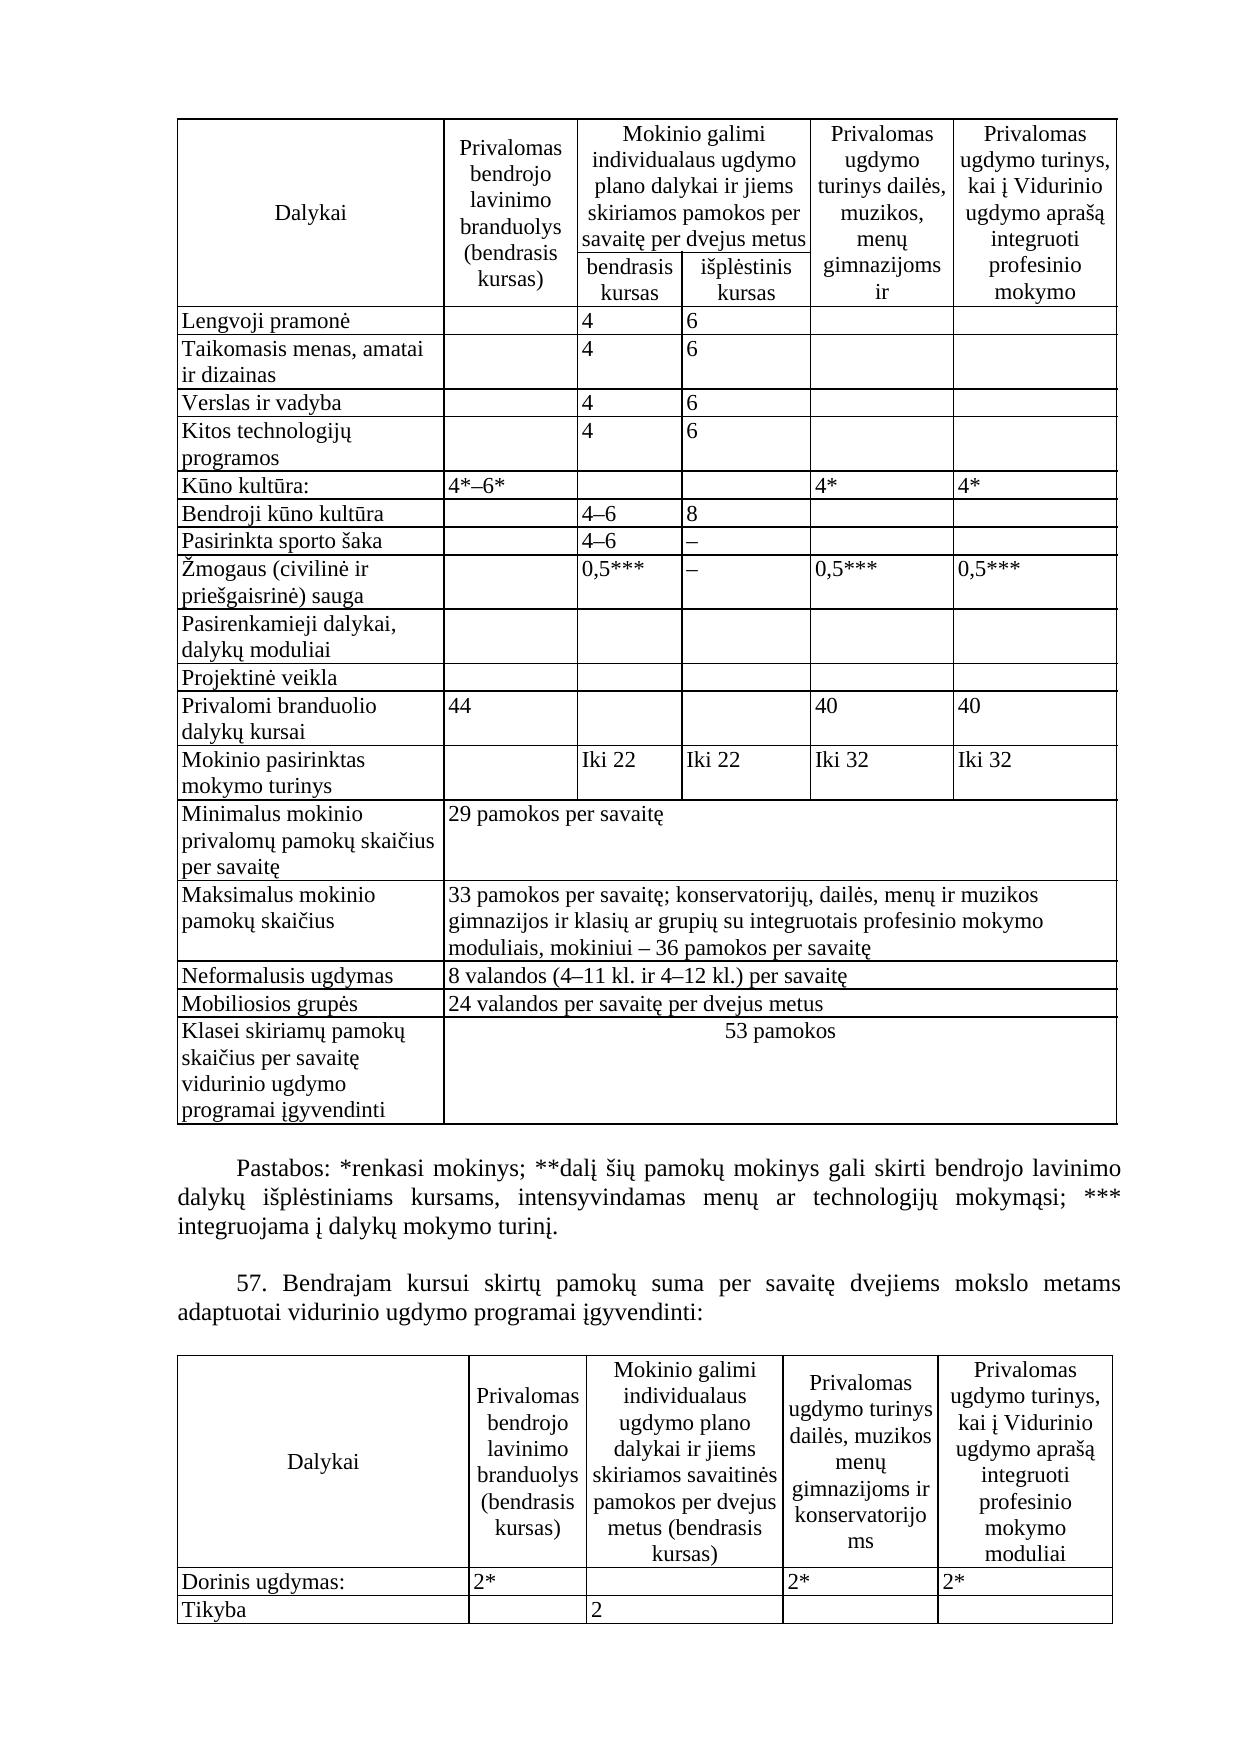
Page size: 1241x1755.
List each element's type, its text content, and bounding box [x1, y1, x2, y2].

table_cell 6 [806, 307, 810, 334]
table_cell 2 [587, 1596, 591, 1623]
table_cell 4 [578, 335, 681, 388]
table_cell [811, 610, 953, 662]
table_cell [954, 390, 958, 416]
table_cell [1112, 307, 1116, 334]
table_cell [683, 692, 810, 744]
table_cell [573, 500, 577, 526]
table_cell [954, 528, 958, 554]
table_cell 4–6 [578, 500, 582, 526]
table_cell [806, 472, 810, 498]
table_cell [954, 664, 958, 690]
table_cell [587, 1568, 591, 1595]
table_cell [578, 610, 681, 662]
table_cell [811, 417, 953, 470]
table_cell [949, 307, 953, 334]
table_cell [582, 1596, 586, 1623]
table_cell 4–6 [578, 528, 582, 554]
table_cell Iki 32 [811, 746, 953, 799]
table_cell 8 [806, 500, 810, 526]
table_header Dalykai [178, 120, 443, 306]
table_cell [573, 664, 577, 690]
table_cell [954, 610, 1116, 662]
table_cell 4 [578, 307, 582, 334]
table_cell 4* [954, 472, 958, 498]
table_cell [1108, 1596, 1112, 1623]
table_cell [949, 390, 953, 416]
table_cell [954, 307, 958, 334]
table_cell [1112, 664, 1116, 690]
table_cell 4* [949, 472, 953, 498]
table_cell [683, 610, 810, 662]
table_cell – [683, 556, 810, 608]
table_cell [1112, 390, 1116, 416]
text 57. Bendrajam kursui skirtų pamokų suma per savaitę dvejiems mokslo metams adaptuotai vidurinio ugdymo programai įgyvendinti: [177, 1268, 1122, 1326]
table_cell 2* [582, 1568, 586, 1595]
table_cell [949, 528, 953, 554]
table_cell [578, 472, 582, 498]
table_cell [954, 500, 958, 526]
table_cell [811, 664, 815, 690]
text Pastabos: *renkasi mokinys; **dalį šių pamokų mokinys gali skirti bendrojo lavinimo dalykų išplėstiniams kursams, intensyvindamas menų ar technologijų mokymąsi; *** integruojama į dalykų mokymo turinį. [177, 1153, 1122, 1239]
table_cell – [806, 528, 810, 554]
table_cell 40 [954, 692, 1116, 744]
table_header Privalomas bendrojo lavinimo branduolys (bendrasis kursas) [470, 1356, 586, 1567]
table_cell 6 [806, 390, 810, 416]
table_cell [578, 664, 582, 690]
table_cell 4 [578, 390, 582, 416]
table_cell [573, 307, 577, 334]
table_cell 6 [683, 335, 810, 388]
table_cell [445, 556, 577, 608]
table_cell [811, 528, 815, 554]
table_cell [811, 390, 815, 416]
table_cell [806, 664, 810, 690]
table_cell 6 [683, 417, 810, 470]
table_cell [949, 500, 953, 526]
table_header Privalomas ugdymo turinys dailės, muzikos menų gimnazijoms ir konservatorijoms [784, 1356, 937, 1567]
table_cell 0,5*** [578, 556, 681, 608]
table_cell [573, 390, 577, 416]
table_cell [445, 610, 577, 662]
table_cell [811, 335, 953, 388]
table_cell [811, 500, 815, 526]
table_cell 40 [811, 692, 953, 744]
table_cell 4* [811, 472, 815, 498]
table_cell [954, 335, 1116, 388]
table_cell 0,5*** [811, 556, 953, 608]
table_cell [578, 692, 681, 744]
table_cell 29 pamokos per savaitę [445, 801, 1116, 879]
table_header Privalomas bendrojo lavinimo branduolys (bendrasis kursas) [445, 120, 577, 306]
table_cell [954, 417, 1116, 470]
table_cell [1112, 500, 1116, 526]
table_cell 4*–6* [573, 472, 577, 498]
table_cell 4 [578, 417, 681, 470]
table_cell [573, 528, 577, 554]
table_cell [445, 746, 577, 799]
table_cell 0,5*** [954, 556, 1116, 608]
table_cell Iki 22 [578, 746, 681, 799]
table_cell Iki 22 [683, 746, 810, 799]
table_cell 53 pamokos [445, 1018, 1116, 1123]
table_header Dalykai [178, 1356, 468, 1567]
table_cell [811, 307, 815, 334]
table_cell [445, 335, 577, 388]
table_cell 2* [1108, 1568, 1112, 1595]
table_cell [1112, 528, 1116, 554]
table_cell Maksimalus mokinio pamokų skaičius [178, 881, 443, 960]
table_cell Iki 32 [954, 746, 1116, 799]
table_cell 4* [1112, 472, 1116, 498]
table_cell 44 [445, 692, 577, 744]
table_cell [949, 664, 953, 690]
table_cell [445, 417, 577, 470]
